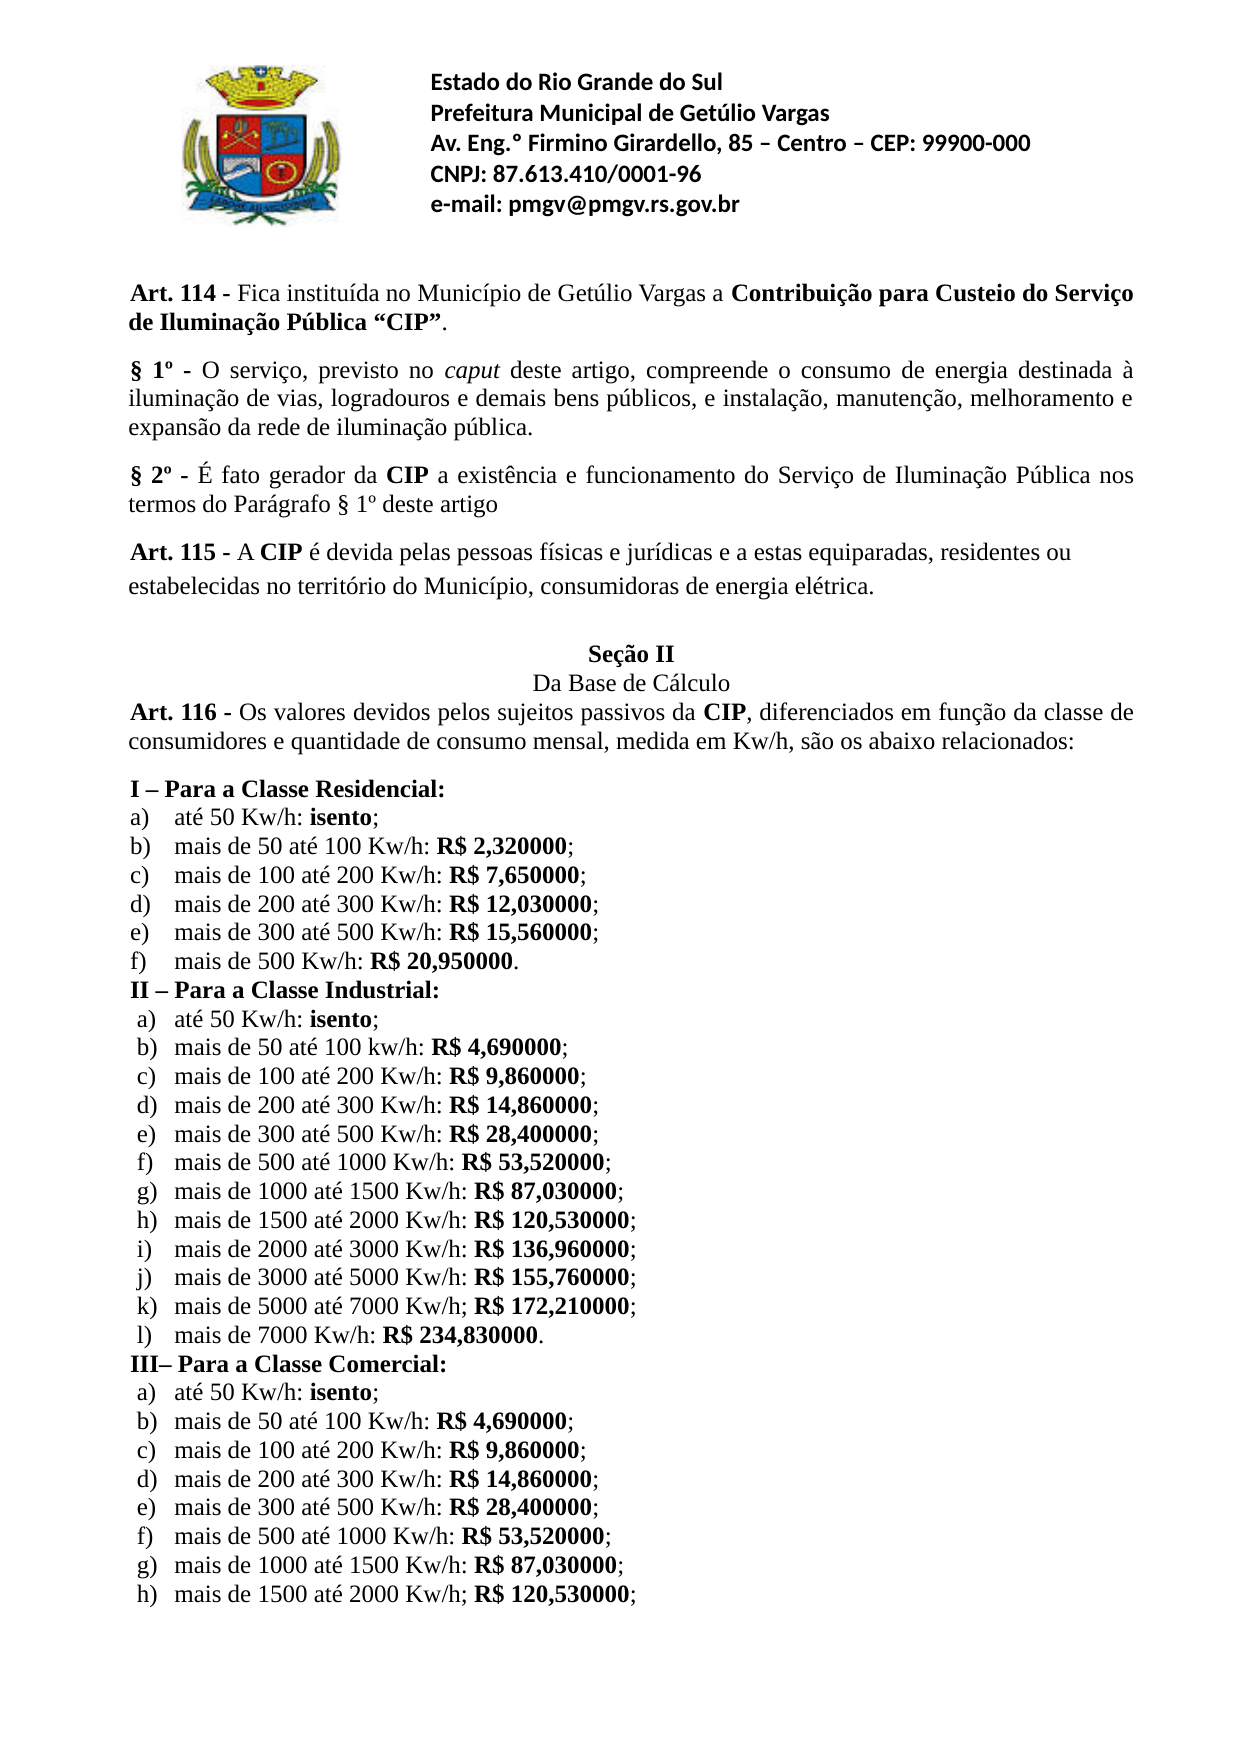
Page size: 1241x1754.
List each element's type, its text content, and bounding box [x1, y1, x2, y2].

list mais de 1000 até 1500 Kw/h: R$ 87,030000; [137, 1550, 1134, 1579]
list mais de 50 até 100 kw/h: R$ 4,690000; [137, 1032, 1134, 1061]
list mais de 200 até 300 Kw/h: R$ 14,860000; [137, 1090, 1134, 1119]
text Art. 115 - A CIP é devida pelas pessoas físicas e jurídicas e a estas equiparadas, residentes ou estabelecidas no território do Município, consumidoras de energia elétrica. [128, 537, 1134, 600]
subtitle Da Base de Cálculo [128, 668, 1134, 697]
list mais de 3000 até 5000 Kw/h: R$ 155,760000; [137, 1262, 1134, 1291]
text I – Para a Classe Residencial: [130, 774, 1134, 802]
text Art. 116 - Os valores devidos pelos sujeitos passivos da CIP, diferenciados em função da classe de consumidores e quantidade de consumo mensal, medida em Kw/h, são os abaixo relacionados: [128, 697, 1134, 754]
list mais de 200 até 300 Kw/h: R$ 12,030000; [130, 889, 1134, 917]
list mais de 500 até 1000 Kw/h: R$ 53,520000; [137, 1147, 1134, 1176]
list até 50 Kw/h: isento; [137, 1377, 1134, 1406]
list mais de 300 até 500 Kw/h: R$ 28,400000; [137, 1119, 1134, 1147]
list mais de 500 até 1000 Kw/h: R$ 53,520000; [137, 1521, 1134, 1550]
text Art. 114 - Fica instituída no Município de Getúlio Vargas a Contribuição para Custeio do Serviço de Iluminação Pública “CIP”. [128, 278, 1134, 336]
list até 50 Kw/h: isento; [137, 1004, 1134, 1032]
list mais de 2000 até 3000 Kw/h: R$ 136,960000; [137, 1234, 1134, 1262]
list mais de 100 até 200 Kw/h: R$ 9,860000; [137, 1435, 1134, 1464]
subtitle Seção II [128, 639, 1134, 668]
picture [181, 65, 343, 227]
list mais de 300 até 500 Kw/h: R$ 15,560000; [130, 917, 1134, 946]
list mais de 500 Kw/h: R$ 20,950000. [130, 946, 1134, 975]
text § 2º - É fato gerador da CIP a existência e funcionamento do Serviço de Iluminação Pública nos termos do Parágrafo § 1º deste artigo [128, 460, 1134, 518]
text § 1º - O serviço, previsto no caput deste artigo, compreende o consumo de energia destinada à iluminação de vias, logradouros e demais bens públicos, e instalação, manutenção, melhoramento e expansão da rede de iluminação pública. [128, 355, 1134, 441]
list mais de 1500 até 2000 Kw/h: R$ 120,530000; [137, 1205, 1134, 1234]
list mais de 300 até 500 Kw/h: R$ 28,400000; [137, 1492, 1134, 1521]
text III– Para a Classe Comercial: [130, 1349, 1134, 1377]
list até 50 Kw/h: isento; [130, 802, 1134, 831]
list mais de 100 até 200 Kw/h: R$ 9,860000; [137, 1061, 1134, 1090]
list mais de 200 até 300 Kw/h: R$ 14,860000; [137, 1464, 1134, 1492]
list mais de 50 até 100 Kw/h: R$ 2,320000; [130, 831, 1134, 860]
list mais de 1000 até 1500 Kw/h: R$ 87,030000; [137, 1176, 1134, 1205]
text II – Para a Classe Industrial: [130, 975, 1134, 1004]
list mais de 1500 até 2000 Kw/h; R$ 120,530000; [137, 1579, 1134, 1607]
list mais de 7000 Kw/h: R$ 234,830000. [137, 1320, 1134, 1349]
list mais de 50 até 100 Kw/h: R$ 4,690000; [137, 1406, 1134, 1435]
list mais de 100 até 200 Kw/h: R$ 7,650000; [130, 860, 1134, 889]
list mais de 5000 até 7000 Kw/h; R$ 172,210000; [137, 1291, 1134, 1320]
